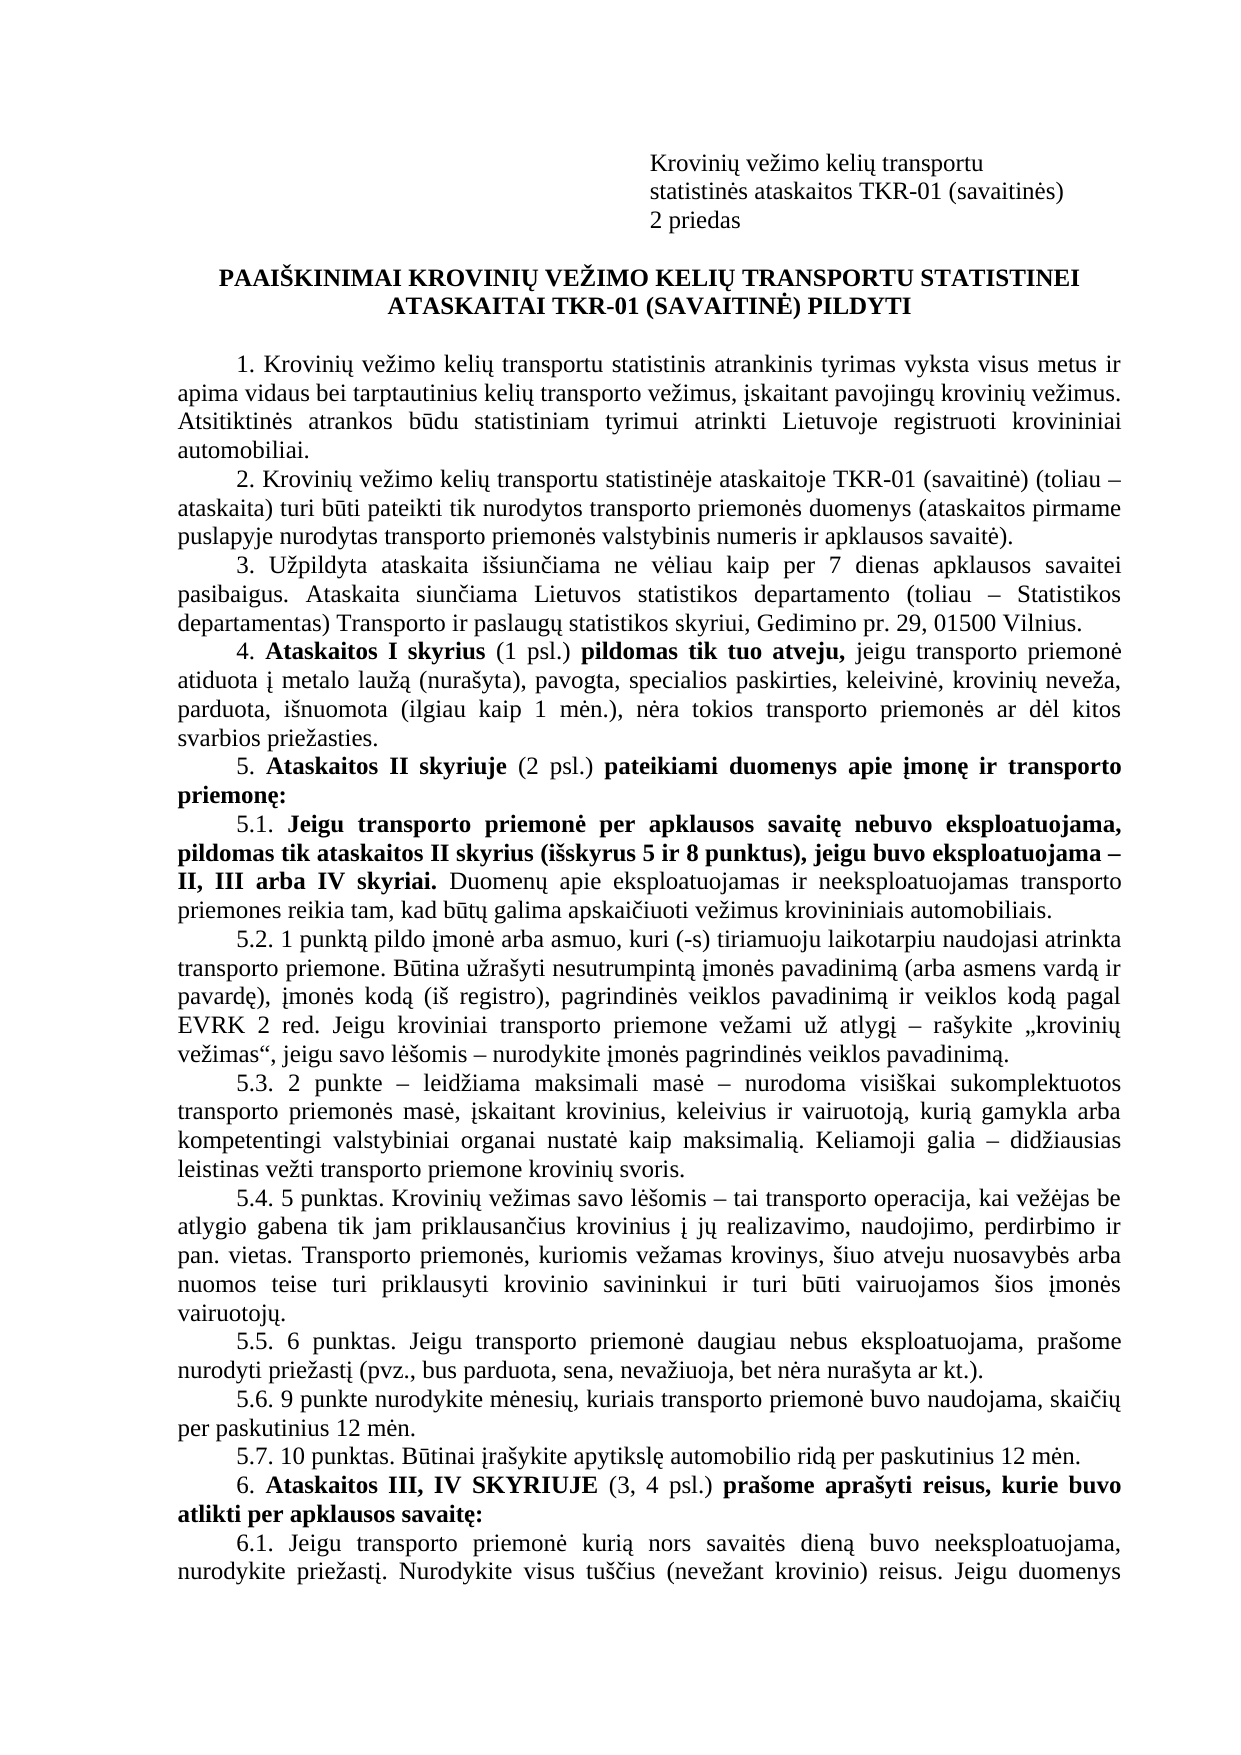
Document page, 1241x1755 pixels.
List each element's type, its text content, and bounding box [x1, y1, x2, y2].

text Krovinių vežimo kelių transportu [649, 148, 1122, 176]
text 6. Ataskaitos III, IV SKYRIUJE (3, 4 psl.) prašome aprašyti reisus, kurie buvo atlikti per apklausos savaitę: [177, 1470, 1122, 1528]
text 5. Ataskaitos II skyriuje (2 psl.) pateikiami duomenys apie įmonę ir transporto priemonę: [177, 751, 1122, 809]
text 5.3. 2 punkte – leidžiama maksimali masė – nurodoma visiškai sukomplektuotos transporto priemonės masė, įskaitant krovinius, keleivius ir vairuotoją, kurią gamykla arba kompetentingi valstybiniai organai nustatė kaip maksimalią. Keliamoji galia – didžiausias leistinas vežti transporto priemone krovinių svoris. [177, 1068, 1122, 1183]
text 5.6. 9 punkte nurodykite mėnesių, kuriais transporto priemonė buvo naudojama, skaičių per paskutinius 12 mėn. [177, 1384, 1122, 1441]
text 4. Ataskaitos I skyrius (1 psl.) pildomas tik tuo atveju, jeigu transporto priemonė atiduota į metalo laužą (nurašyta), pavogta, specialios paskirties, keleivinė, krovinių neveža, parduota, išnuomota (ilgiau kaip 1 mėn.), nėra tokios transporto priemonės ar dėl kitos svarbios priežasties. [177, 636, 1122, 751]
text statistinės ataskaitos TKR-01 (savaitinės) [649, 176, 1122, 205]
text 2 priedas [649, 205, 1122, 234]
text 5.4. 5 punktas. Krovinių vežimas savo lėšomis – tai transporto operacija, kai vežėjas be atlygio gabena tik jam priklausančius krovinius į jų realizavimo, naudojimo, perdirbimo ir pan. vietas. Transporto priemonės, kuriomis vežamas krovinys, šiuo atveju nuosavybės arba nuomos teise turi priklausyti krovinio savininkui ir turi būti vairuojamos šios įmonės vairuotojų. [177, 1183, 1122, 1326]
text 6.1. Jeigu transporto priemonė kurią nors savaitės dieną buvo neeksploatuojama, nurodykite priežastį. Nurodykite visus tuščius (nevežant krovinio) reisus. Jeigu duomenys [177, 1528, 1122, 1585]
text 2. Krovinių vežimo kelių transportu statistinėje ataskaitoje TKR-01 (savaitinė) (toliau – ataskaita) turi būti pateikti tik nurodytos transporto priemonės duomenys (ataskaitos pirmame puslapyje nurodytas transporto priemonės valstybinis numeris ir apklausos savaitė). [177, 464, 1122, 550]
text 1. Krovinių vežimo kelių transportu statistinis atrankinis tyrimas vyksta visus metus ir apima vidaus bei tarptautinius kelių transporto vežimus, įskaitant pavojingų krovinių vežimus. Atsitiktinės atrankos būdu statistiniam tyrimui atrinkti Lietuvoje registruoti krovininiai automobiliai. [177, 349, 1122, 464]
text 5.5. 6 punktas. Jeigu transporto priemonė daugiau nebus eksploatuojama, prašome nurodyti priežastį (pvz., bus parduota, sena, nevažiuoja, bet nėra nurašyta ar kt.). [177, 1326, 1122, 1384]
text 5.7. 10 punktas. Būtinai įrašykite apytikslę automobilio ridą per paskutinius 12 mėn. [177, 1441, 1122, 1470]
text PAAIŠKINIMAI KROVINIŲ VEŽIMO KELIŲ TRANSPORTU STATISTINEI ATASKAITAI TKR-01 (SAVAITINĖ) PILDYTI [177, 263, 1122, 320]
text 5.2. 1 punktą pildo įmonė arba asmuo, kuri (-s) tiriamuoju laikotarpiu naudojasi atrinkta transporto priemone. Būtina užrašyti nesutrumpintą įmonės pavadinimą (arba asmens vardą ir pavardę), įmonės kodą (iš registro), pagrindinės veiklos pavadinimą ir veiklos kodą pagal EVRK 2 red. Jeigu kroviniai transporto priemone vežami už atlygį – rašykite „krovinių vežimas“, jeigu savo lėšomis – nurodykite įmonės pagrindinės veiklos pavadinimą. [177, 924, 1122, 1068]
text 3. Užpildyta ataskaita išsiunčiama ne vėliau kaip per 7 dienas apklausos savaitei pasibaigus. Ataskaita siunčiama Lietuvos statistikos departamento (toliau – Statistikos departamentas) Transporto ir paslaugų statistikos skyriui, Gedimino pr. 29, 01500 Vilnius. [177, 550, 1122, 636]
text 5.1. Jeigu transporto priemonė per apklausos savaitę nebuvo eksploatuojama, pildomas tik ataskaitos II skyrius (išskyrus 5 ir 8 punktus), jeigu buvo eksploatuojama – II, III arba IV skyriai. Duomenų apie eksploatuojamas ir neeksploatuojamas transporto priemones reikia tam, kad būtų galima apskaičiuoti vežimus krovininiais automobiliais. [177, 809, 1122, 924]
